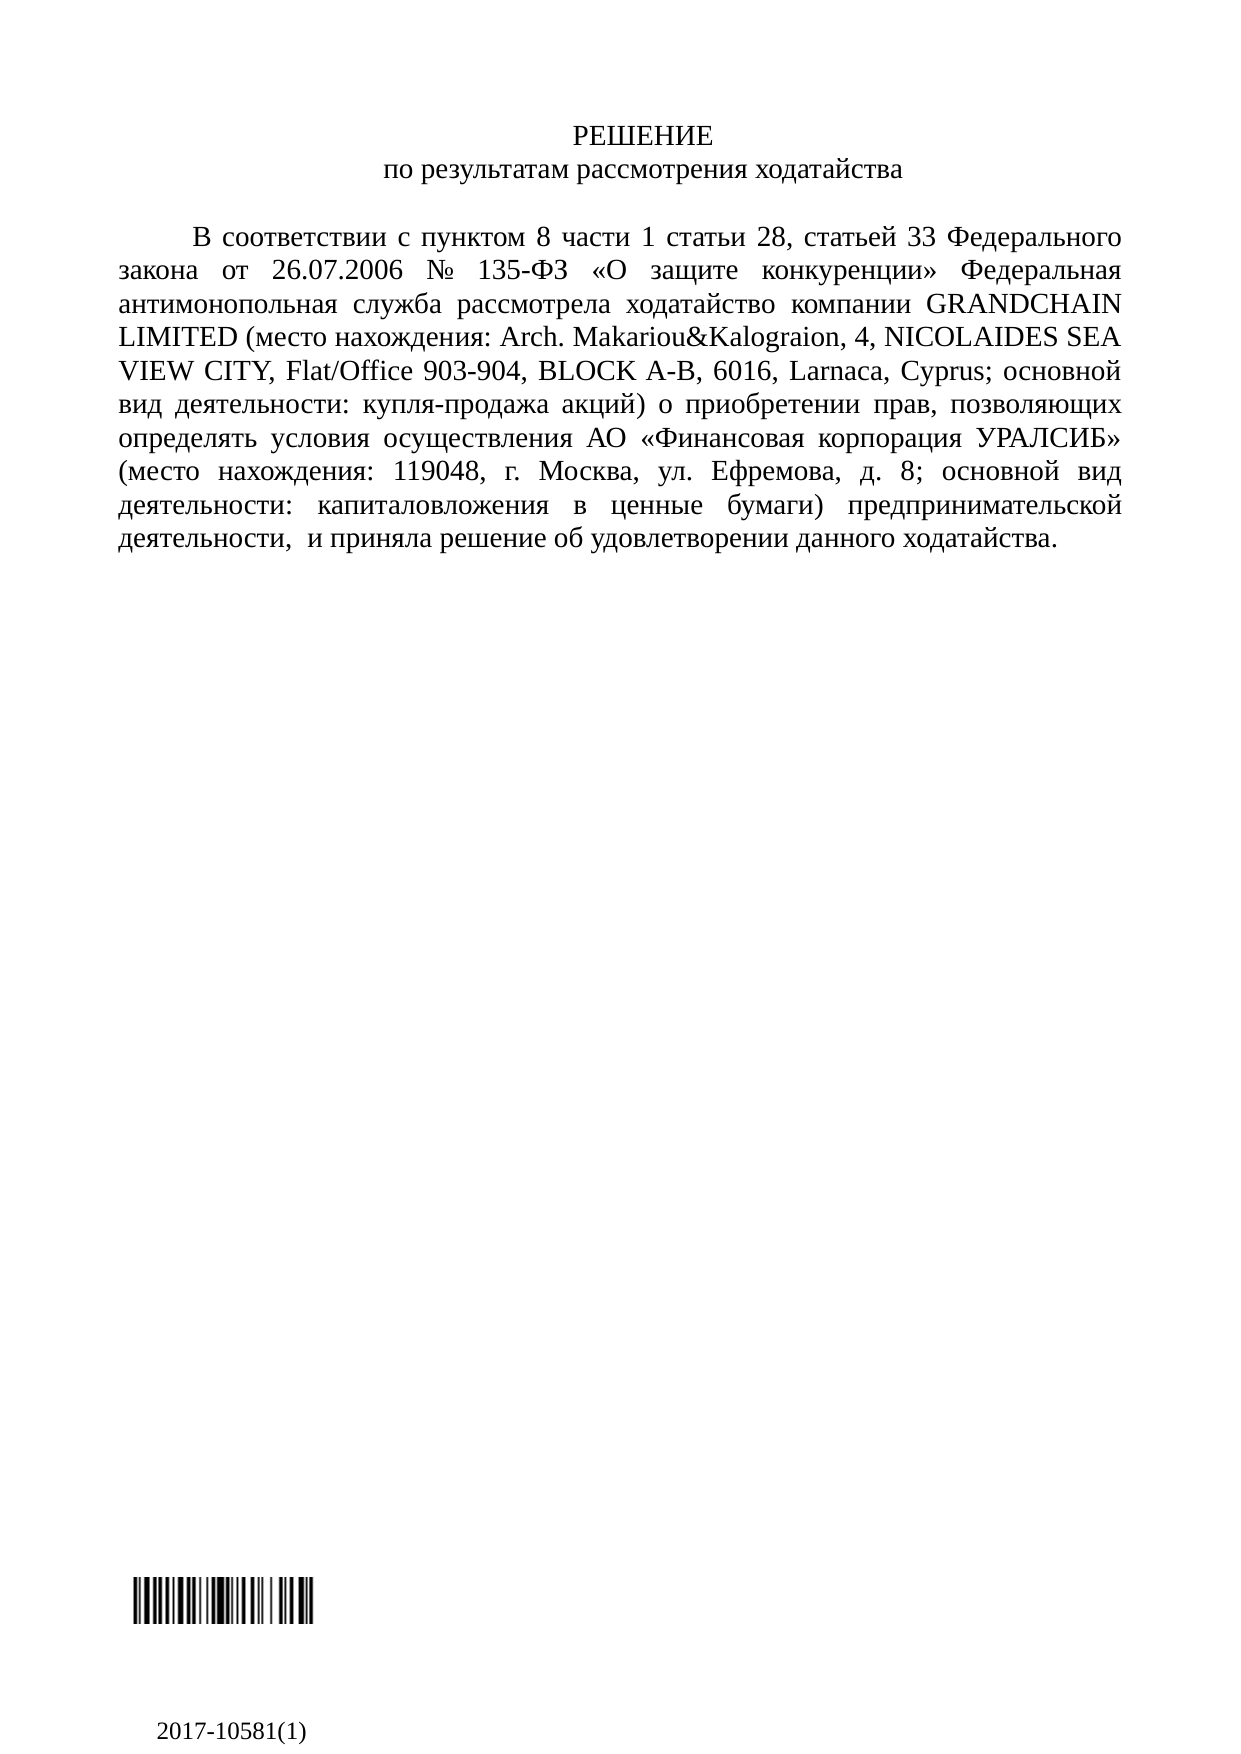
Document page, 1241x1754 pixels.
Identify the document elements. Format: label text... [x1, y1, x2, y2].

text по результатам рассмотрения ходатайства [171, 152, 1122, 185]
text В соответствии с пунктом 8 части 1 статьи 28, статьей 33 Федерального закона от 26.07.2006 № 135-ФЗ «О защите конкуренции» Федеральная антимонопольная служба рассмотрела ходатайство компании GRANDCHAIN LIMITED (место нахождения: Arch. Makariou&Kalograion, 4, NICOLAIDES SEA VIEW CITY, Flat/Office 903-904, BLOCK A-B, 6016, Larnaca, Cyprus; основной вид деятельности: купля-продажа акций) о приобретении прав, позволяющих определять условия осуществления АО «Финансовая корпорация УРАЛСИБ» (место нахождения: 119048, г. Москва, ул. Ефремова, д. 8; основной вид деятельности: капиталовложения в ценные бумаги) предпринимательской деятельности, и приняла решение об удовлетворении данного ходатайства. [118, 219, 1122, 554]
text РЕШЕНИЕ [171, 118, 1122, 152]
picture [118, 1577, 331, 1624]
